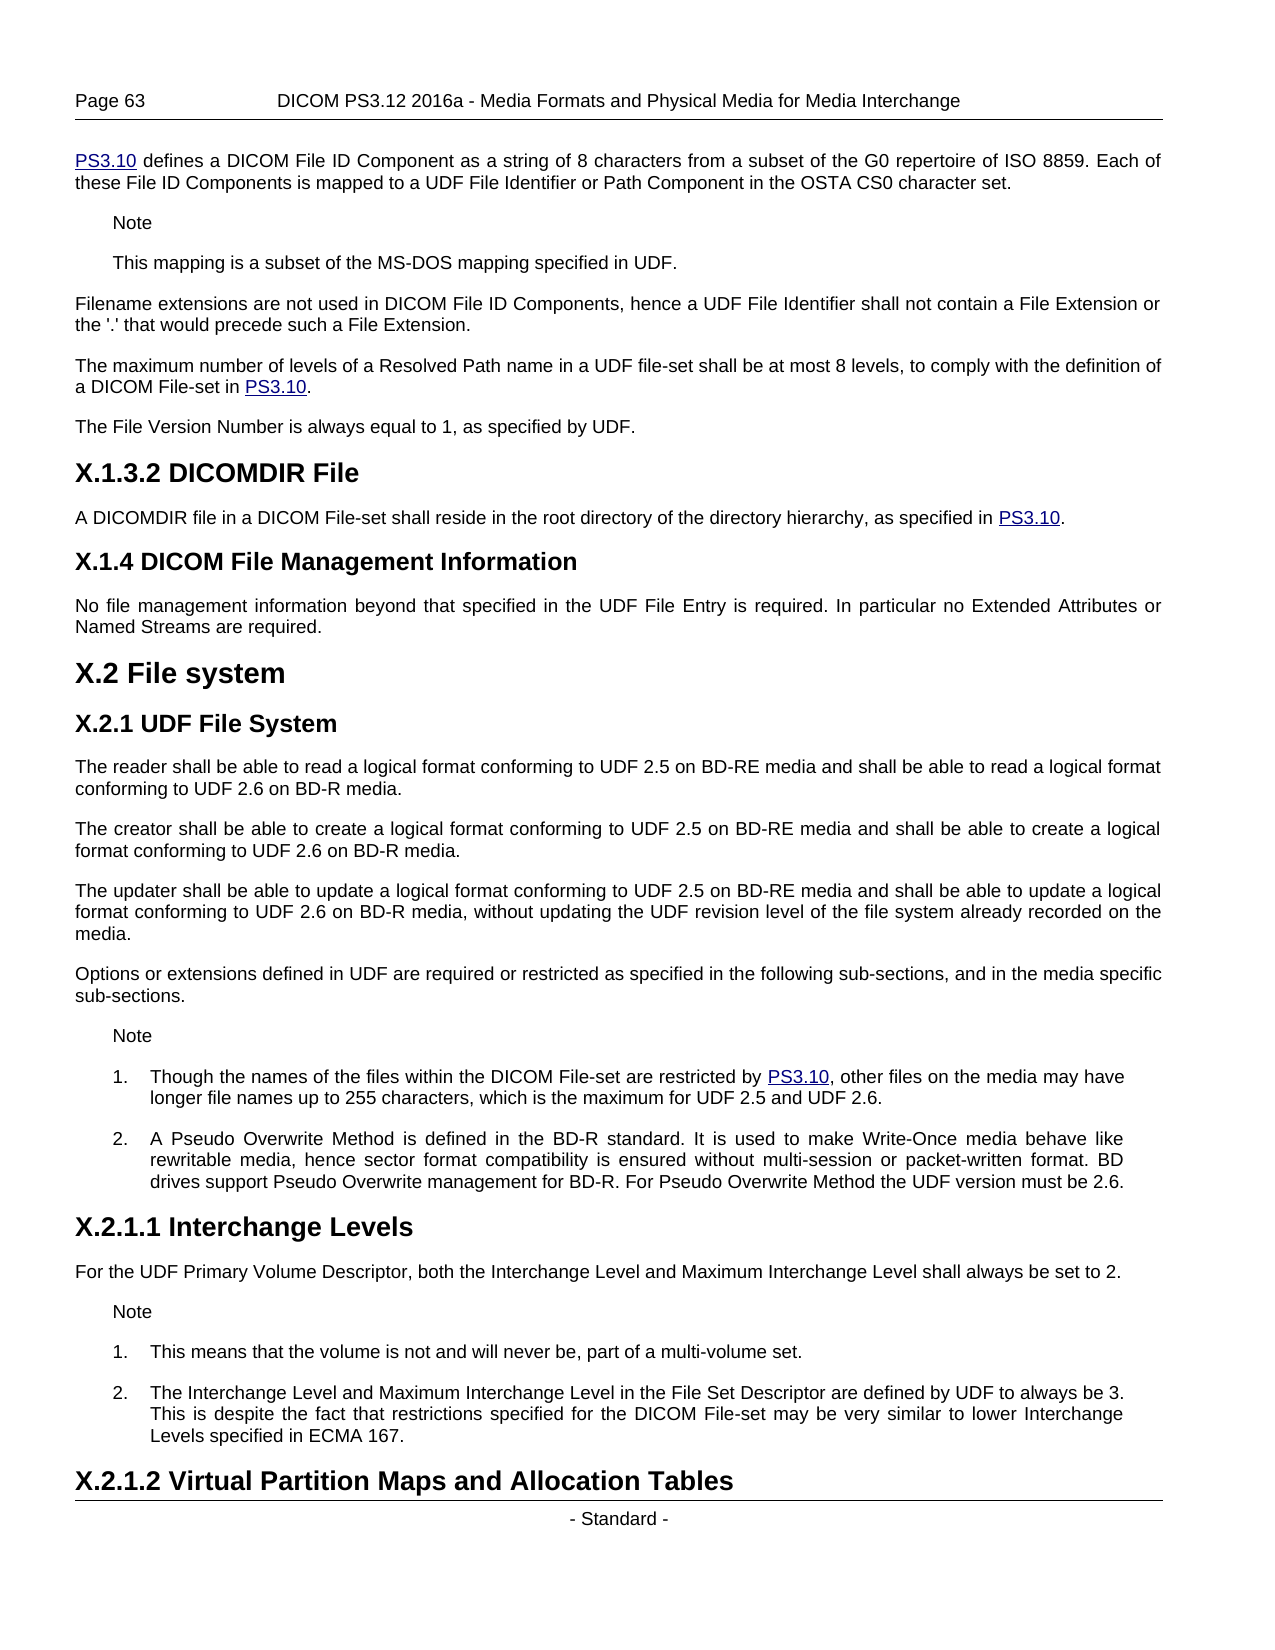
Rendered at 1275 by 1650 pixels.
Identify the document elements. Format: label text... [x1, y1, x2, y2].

text Note [112, 1301, 1125, 1323]
text X.1.4 DICOM File Management Information [75, 547, 1162, 576]
text For the UDF Primary Volume Descriptor, both the Interchange Level and Maximum Interchange Level shall always be set to 2. [75, 1261, 1162, 1282]
text X.2.1.2 Virtual Partition Maps and Allocation Tables [75, 1465, 1162, 1496]
list This means that the volume is not and will never be, part of a multi-volume set. [112, 1341, 1125, 1363]
list A Pseudo Overwrite Method is defined in the BD-R standard. It is used to make Write-Once media behave like rewritable media, hence sector format compatibility is ensured without multi-session or packet-written format. BD drives support Pseudo Overwrite management for BD-R. For Pseudo Overwrite Method the UDF version must be 2.6. [112, 1127, 1125, 1192]
text No file management information beyond that specified in the UDF File Entry is required. In particular no Extended Attributes or Named Streams are required. [75, 594, 1162, 637]
text X.2.1 UDF File System [75, 708, 1162, 737]
text The maximum number of levels of a Resolved Path name in a UDF file-set shall be at most 8 levels, to comply with the definition of a DICOM File-set in PS3.10. [75, 354, 1162, 397]
text Options or extensions defined in UDF are required or restricted as specified in the following sub-sections, and in the media specific sub-sections. [75, 963, 1162, 1006]
text A DICOMDIR file in a DICOM File-set shall reside in the root directory of the directory hierarchy, as specified in PS3.10. [75, 507, 1162, 528]
text This mapping is a subset of the MS-DOS mapping specified in UDF. [112, 252, 1125, 274]
text The File Version Number is always equal to 1, as specified by UDF. [75, 416, 1162, 438]
text The reader shall be able to read a logical format conforming to UDF 2.5 on BD-RE media and shall be able to read a logical format conforming to UDF 2.6 on BD-R media. [75, 756, 1162, 799]
text X.1.3.2 DICOMDIR File [75, 457, 1162, 488]
text Note [112, 1025, 1125, 1047]
text X.2 File system [75, 656, 1162, 690]
list Though the names of the files within the DICOM File-set are restricted by PS3.10, other files on the media may have longer file names up to 255 characters, which is the maximum for UDF 2.5 and UDF 2.6. [112, 1065, 1125, 1108]
text The creator shall be able to create a logical format conforming to UDF 2.5 on BD-RE media and shall be able to create a logical format conforming to UDF 2.6 on BD-R media. [75, 818, 1162, 861]
text Note [112, 212, 1125, 233]
text The updater shall be able to update a logical format conforming to UDF 2.5 on BD-RE media and shall be able to update a logical format conforming to UDF 2.6 on BD-R media, without updating the UDF revision level of the file system already recorded on the media. [75, 880, 1162, 944]
text Filename extensions are not used in DICOM File ID Components, hence a UDF File Identifier shall not contain a File Extension or the '.' that would precede such a File Extension. [75, 292, 1162, 336]
text PS3.10 defines a DICOM File ID Component as a string of 8 characters from a subset of the G0 repertoire of ISO 8859. Each of these File ID Components is mapped to a UDF File Identifier or Path Component in the OSTA CS0 character set. [75, 150, 1162, 193]
text X.2.1.1 Interchange Levels [75, 1211, 1162, 1242]
list The Interchange Level and Maximum Interchange Level in the File Set Descriptor are defined by UDF to always be 3. This is despite the fact that restrictions specified for the DICOM File-set may be very similar to lower Interchange Levels specified in ECMA 167. [112, 1382, 1125, 1446]
